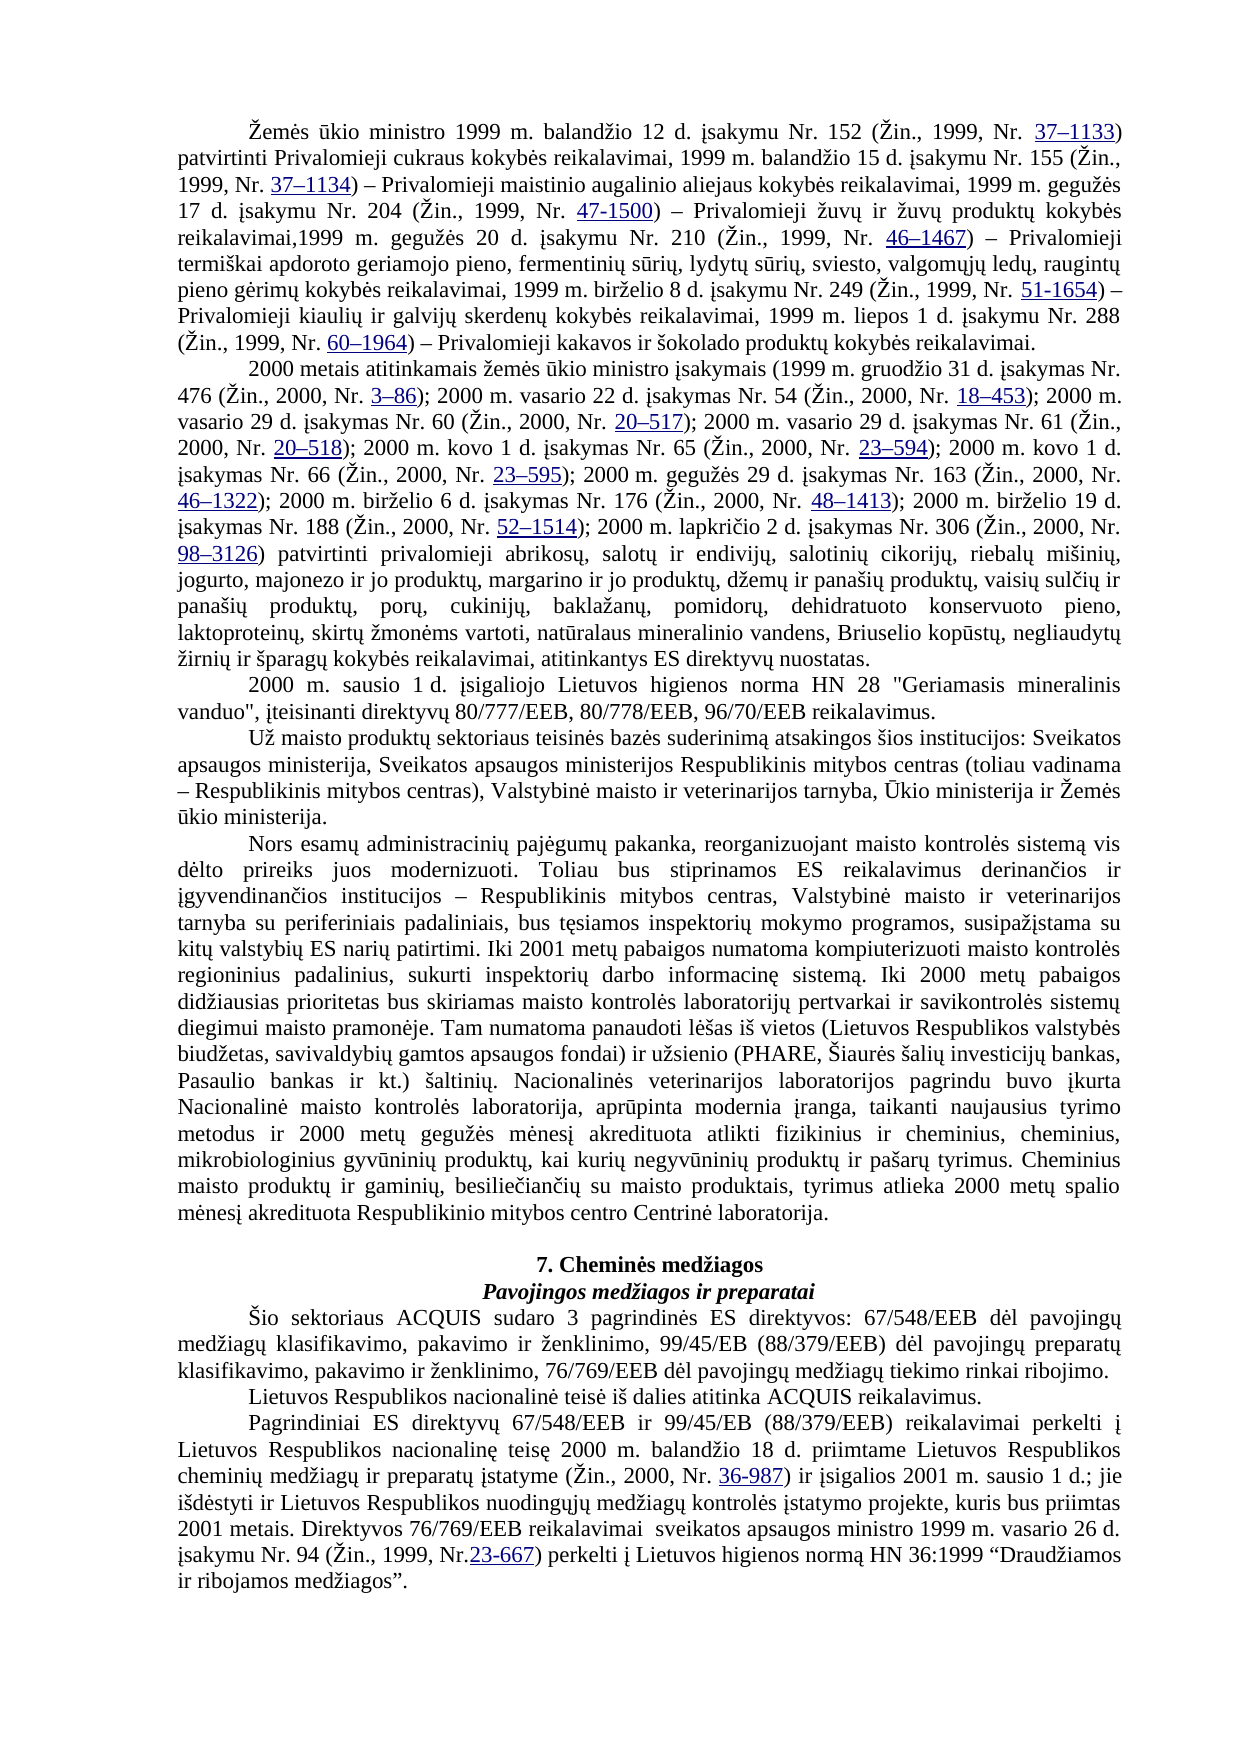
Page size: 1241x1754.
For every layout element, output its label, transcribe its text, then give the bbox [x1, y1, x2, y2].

text Žemės ūkio ministro 1999 m. balandžio 12 d. įsakymu Nr. 152 (Žin., 1999, Nr. 37–1133) patvirtinti Privalomieji cukraus kokybės reikalavimai, 1999 m. balandžio 15 d. įsakymu Nr. 155 (Žin., 1999, Nr. 37–1134) – Privalomieji maistinio augalinio aliejaus kokybės reikalavimai, 1999 m. gegužės 17 d. įsakymu Nr. 204 (Žin., 1999, Nr. 47-1500) – Privalomieji žuvų ir žuvų produktų kokybės reikalavimai,1999 m. gegužės 20 d. įsakymu Nr. 210 (Žin., 1999, Nr. 46–1467) – Privalomieji termiškai apdoroto geriamojo pieno, fermentinių sūrių, lydytų sūrių, sviesto, valgomųjų ledų, raugintų pieno gėrimų kokybės reikalavimai, 1999 m. birželio 8 d. įsakymu Nr. 249 (Žin., 1999, Nr. 51-1654) – Privalomieji kiaulių ir galvijų skerdenų kokybės reikalavimai, 1999 m. liepos 1 d. įsakymu Nr. 288 (Žin., 1999, Nr. 60–1964) – Privalomieji kakavos ir šokolado produktų kokybės reikalavimai. [177, 118, 1122, 355]
text Pagrindiniai ES direktyvų 67/548/EEB ir 99/45/EB (88/379/EEB) reikalavimai perkelti į Lietuvos Respublikos nacionalinę teisę 2000 m. balandžio 18 d. priimtame Lietuvos Respublikos cheminių medžiagų ir preparatų įstatyme (Žin., 2000, Nr. 36-987) ir įsigalios 2001 m. sausio 1 d.; jie išdėstyti ir Lietuvos Respublikos nuodingųjų medžiagų kontrolės įstatymo projekte, kuris bus priimtas 2001 metais. Direktyvos 76/769/EEB reikalavimai sveikatos apsaugos ministro 1999 m. vasario 26 d. įsakymu Nr. 94 (Žin., 1999, Nr.23-667) perkelti į Lietuvos higienos normą HN 36:1999 “Draudžiamos ir ribojamos medžiagos”. [177, 1409, 1122, 1594]
subtitle Už maisto produktų sektoriaus teisinės bazės suderinimą atsakingos šios institucijos: Sveikatos apsaugos ministerija, Sveikatos apsaugos ministerijos Respublikinis mitybos centras (toliau vadinama – Respublikinis mitybos centras), Valstybinė maisto ir veterinarijos tarnyba, Ūkio ministerija ir Žemės ūkio ministerija. [177, 724, 1122, 830]
text Pavojingos medžiagos ir preparatai [177, 1278, 1122, 1304]
text 2000 metais atitinkamais žemės ūkio ministro įsakymais (1999 m. gruodžio 31 d. įsakymas Nr. 476 (Žin., 2000, Nr. 3–86); 2000 m. vasario 22 d. įsakymas Nr. 54 (Žin., 2000, Nr. 18–453); 2000 m. vasario 29 d. įsakymas Nr. 60 (Žin., 2000, Nr. 20–517); 2000 m. vasario 29 d. įsakymas Nr. 61 (Žin., 2000, Nr. 20–518); 2000 m. kovo 1 d. įsakymas Nr. 65 (Žin., 2000, Nr. 23–594); 2000 m. kovo 1 d. įsakymas Nr. 66 (Žin., 2000, Nr. 23–595); 2000 m. gegužės 29 d. įsakymas Nr. 163 (Žin., 2000, Nr. 46–1322); 2000 m. birželio 6 d. įsakymas Nr. 176 (Žin., 2000, Nr. 48–1413); 2000 m. birželio 19 d. įsakymas Nr. 188 (Žin., 2000, Nr. 52–1514); 2000 m. lapkričio 2 d. įsakymas Nr. 306 (Žin., 2000, Nr. 98–3126) patvirtinti privalomieji abrikosų, salotų ir endivijų, salotinių cikorijų, riebalų mišinių, jogurto, majonezo ir jo produktų, margarino ir jo produktų, džemų ir panašių produktų, vaisių sulčių ir panašių produktų, porų, cukinijų, baklažanų, pomidorų, dehidratuoto konservuoto pieno, laktoproteinų, skirtų žmonėms vartoti, natūralaus mineralinio vandens, Briuselio kopūstų, negliaudytų žirnių ir šparagų kokybės reikalavimai, atitinkantys ES direktyvų nuostatas. [177, 355, 1122, 672]
text 7. Cheminės medžiagos [177, 1251, 1122, 1278]
text Lietuvos Respublikos nacionalinė teisė iš dalies atitinka acquis reikalavimus. [177, 1383, 1122, 1409]
text Šio sektoriaus acquis sudaro 3 pagrindinės ES direktyvos: 67/548/EEB dėl pavojingų medžiagų klasifikavimo, pakavimo ir ženklinimo, 99/45/EB (88/379/EEB) dėl pavojingų preparatų klasifikavimo, pakavimo ir ženklinimo, 76/769/EEB dėl pavojingų medžiagų tiekimo rinkai ribojimo. [177, 1304, 1122, 1383]
text 2000 m. sausio 1 d. įsigaliojo Lietuvos higienos norma HN 28 "Geriamasis mineralinis vanduo", įteisinanti direktyvų 80/777/EEB, 80/778/EEB, 96/70/EEB reikalavimus. [177, 672, 1122, 724]
text Nors esamų administracinių pajėgumų pakanka, reorganizuojant maisto kontrolės sistemą vis dėlto prireiks juos modernizuoti. Toliau bus stiprinamos ES reikalavimus derinančios ir įgyvendinančios institucijos – Respublikinis mitybos centras, Valstybinė maisto ir veterinarijos tarnyba su periferiniais padaliniais, bus tęsiamos inspektorių mokymo programos, susipažįstama su kitų valstybių ES narių patirtimi. Iki 2001 metų pabaigos numatoma kompiuterizuoti maisto kontrolės regioninius padalinius, sukurti inspektorių darbo informacinę sistemą. Iki 2000 metų pabaigos didžiausias prioritetas bus skiriamas maisto kontrolės laboratorijų pertvarkai ir savikontrolės sistemų diegimui maisto pramonėje. Tam numatoma panaudoti lėšas iš vietos (Lietuvos Respublikos valstybės biudžetas, savivaldybių gamtos apsaugos fondai) ir užsienio (PHARE, Šiaurės šalių investicijų bankas, Pasaulio bankas ir kt.) šaltinių. Nacionalinės veterinarijos laboratorijos pagrindu buvo įkurta Nacionalinė maisto kontrolės laboratorija, aprūpinta modernia įranga, taikanti naujausius tyrimo metodus ir 2000 metų gegužės mėnesį akredituota atlikti fizikinius ir cheminius, cheminius, mikrobiologinius gyvūninių produktų, kai kurių negyvūninių produktų ir pašarų tyrimus. Cheminius maisto produktų ir gaminių, besiliečiančių su maisto produktais, tyrimus atlieka 2000 metų spalio mėnesį akredituota Respublikinio mitybos centro Centrinė laboratorija. [177, 830, 1122, 1225]
